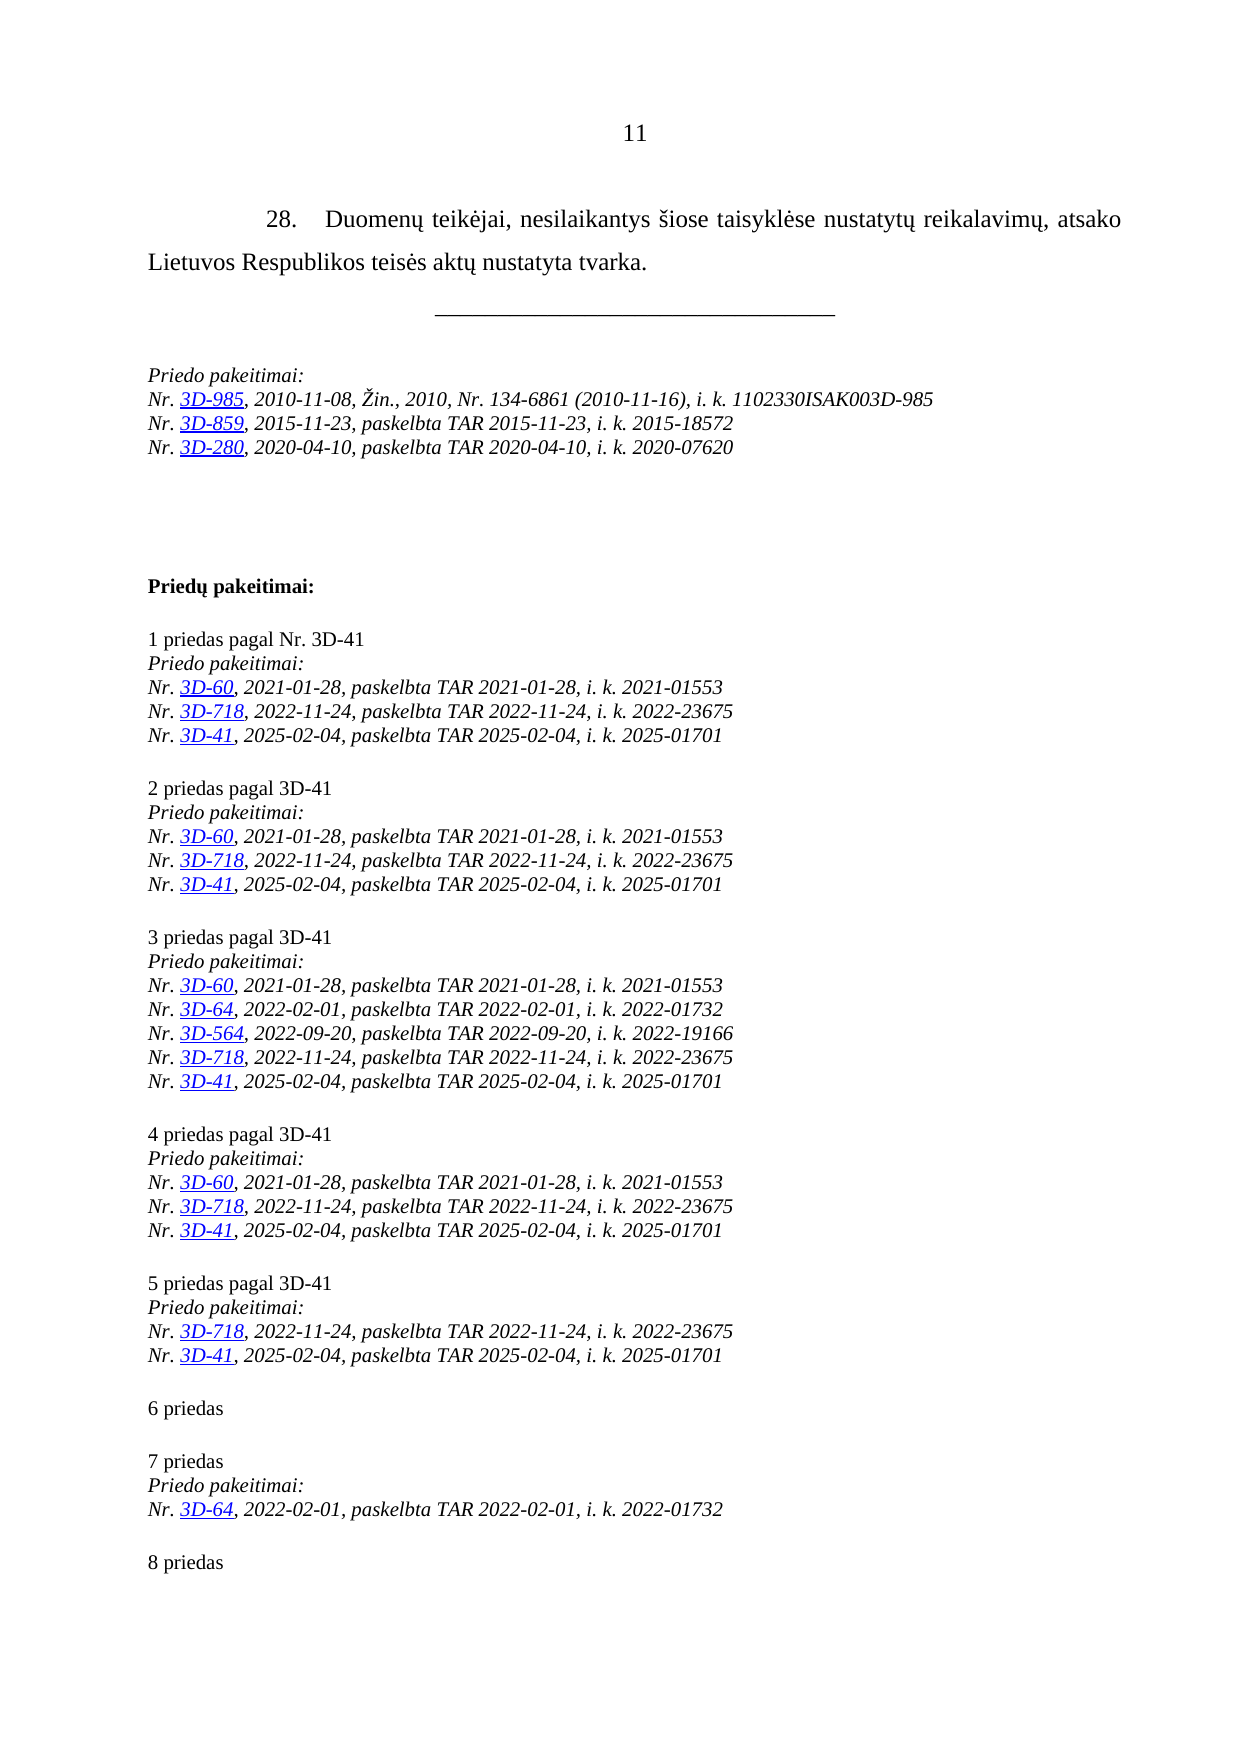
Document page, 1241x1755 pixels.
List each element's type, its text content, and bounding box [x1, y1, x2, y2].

text Nr. 3D-985, 2010-11-08, Žin., 2010, Nr. 134-6861 (2010-11-16), i. k. 1102330ISAK003D-985 [148, 387, 1122, 411]
text Nr. 3D-60, 2021-01-28, paskelbta TAR 2021-01-28, i. k. 2021-01553 [148, 1170, 1122, 1194]
text Nr. 3D-41, 2025-02-04, paskelbta TAR 2025-02-04, i. k. 2025-01701 [148, 1218, 1122, 1242]
text Priedų pakeitimai: [148, 574, 1122, 598]
text Nr. 3D-280, 2020-04-10, paskelbta TAR 2020-04-10, i. k. 2020-07620 [148, 435, 1122, 459]
text Nr. 3D-60, 2021-01-28, paskelbta TAR 2021-01-28, i. k. 2021-01553 [148, 675, 1122, 699]
text Nr. 3D-718, 2022-11-24, paskelbta TAR 2022-11-24, i. k. 2022-23675 [148, 1194, 1122, 1218]
text Nr. 3D-41, 2025-02-04, paskelbta TAR 2025-02-04, i. k. 2025-01701 [148, 1069, 1122, 1093]
text Nr. 3D-41, 2025-02-04, paskelbta TAR 2025-02-04, i. k. 2025-01701 [148, 723, 1122, 747]
text Nr. 3D-60, 2021-01-28, paskelbta TAR 2021-01-28, i. k. 2021-01553 [148, 973, 1122, 997]
text 8 priedas [148, 1550, 1122, 1574]
text Nr. 3D-64, 2022-02-01, paskelbta TAR 2022-02-01, i. k. 2022-01732 [148, 1497, 1122, 1521]
text Priedo pakeitimai: [148, 651, 1122, 675]
text Nr. 3D-64, 2022-02-01, paskelbta TAR 2022-02-01, i. k. 2022-01732 [148, 997, 1122, 1021]
text Priedo pakeitimai: [148, 1295, 1122, 1319]
text Priedo pakeitimai: [148, 1146, 1122, 1170]
text Priedo pakeitimai: [148, 800, 1122, 824]
text 1 priedas pagal Nr. 3D-41 [148, 627, 1122, 651]
text Priedo pakeitimai: [148, 949, 1122, 973]
text 5 priedas pagal 3D-41 [148, 1271, 1122, 1295]
text 7 priedas [148, 1449, 1122, 1473]
text 6 priedas [148, 1396, 1122, 1420]
text Nr. 3D-41, 2025-02-04, paskelbta TAR 2025-02-04, i. k. 2025-01701 [148, 872, 1122, 896]
text 3 priedas pagal 3D-41 [148, 925, 1122, 949]
text Priedo pakeitimai: [148, 1473, 1122, 1497]
text Nr. 3D-564, 2022-09-20, paskelbta TAR 2022-09-20, i. k. 2022-19166 [148, 1021, 1122, 1045]
text Nr. 3D-41, 2025-02-04, paskelbta TAR 2025-02-04, i. k. 2025-01701 [148, 1343, 1122, 1367]
text 4 priedas pagal 3D-41 [148, 1122, 1122, 1146]
text 28. Duomenų teikėjai, nesilaikantys šiose taisyklėse nustatytų reikalavimų, atsako Lietuvos Respublikos teisės aktų nustatyta tvarka. [148, 204, 1122, 276]
text Nr. 3D-718, 2022-11-24, paskelbta TAR 2022-11-24, i. k. 2022-23675 [148, 1045, 1122, 1069]
text Nr. 3D-718, 2022-11-24, paskelbta TAR 2022-11-24, i. k. 2022-23675 [148, 1319, 1122, 1343]
text Nr. 3D-60, 2021-01-28, paskelbta TAR 2021-01-28, i. k. 2021-01553 [148, 824, 1122, 848]
text Nr. 3D-718, 2022-11-24, paskelbta TAR 2022-11-24, i. k. 2022-23675 [148, 699, 1122, 723]
text ________________________________ [148, 291, 1122, 319]
text Nr. 3D-718, 2022-11-24, paskelbta TAR 2022-11-24, i. k. 2022-23675 [148, 848, 1122, 872]
text Priedo pakeitimai: [148, 362, 1122, 387]
text Nr. 3D-859, 2015-11-23, paskelbta TAR 2015-11-23, i. k. 2015-18572 [148, 411, 1122, 435]
text 2 priedas pagal 3D-41 [148, 776, 1122, 800]
